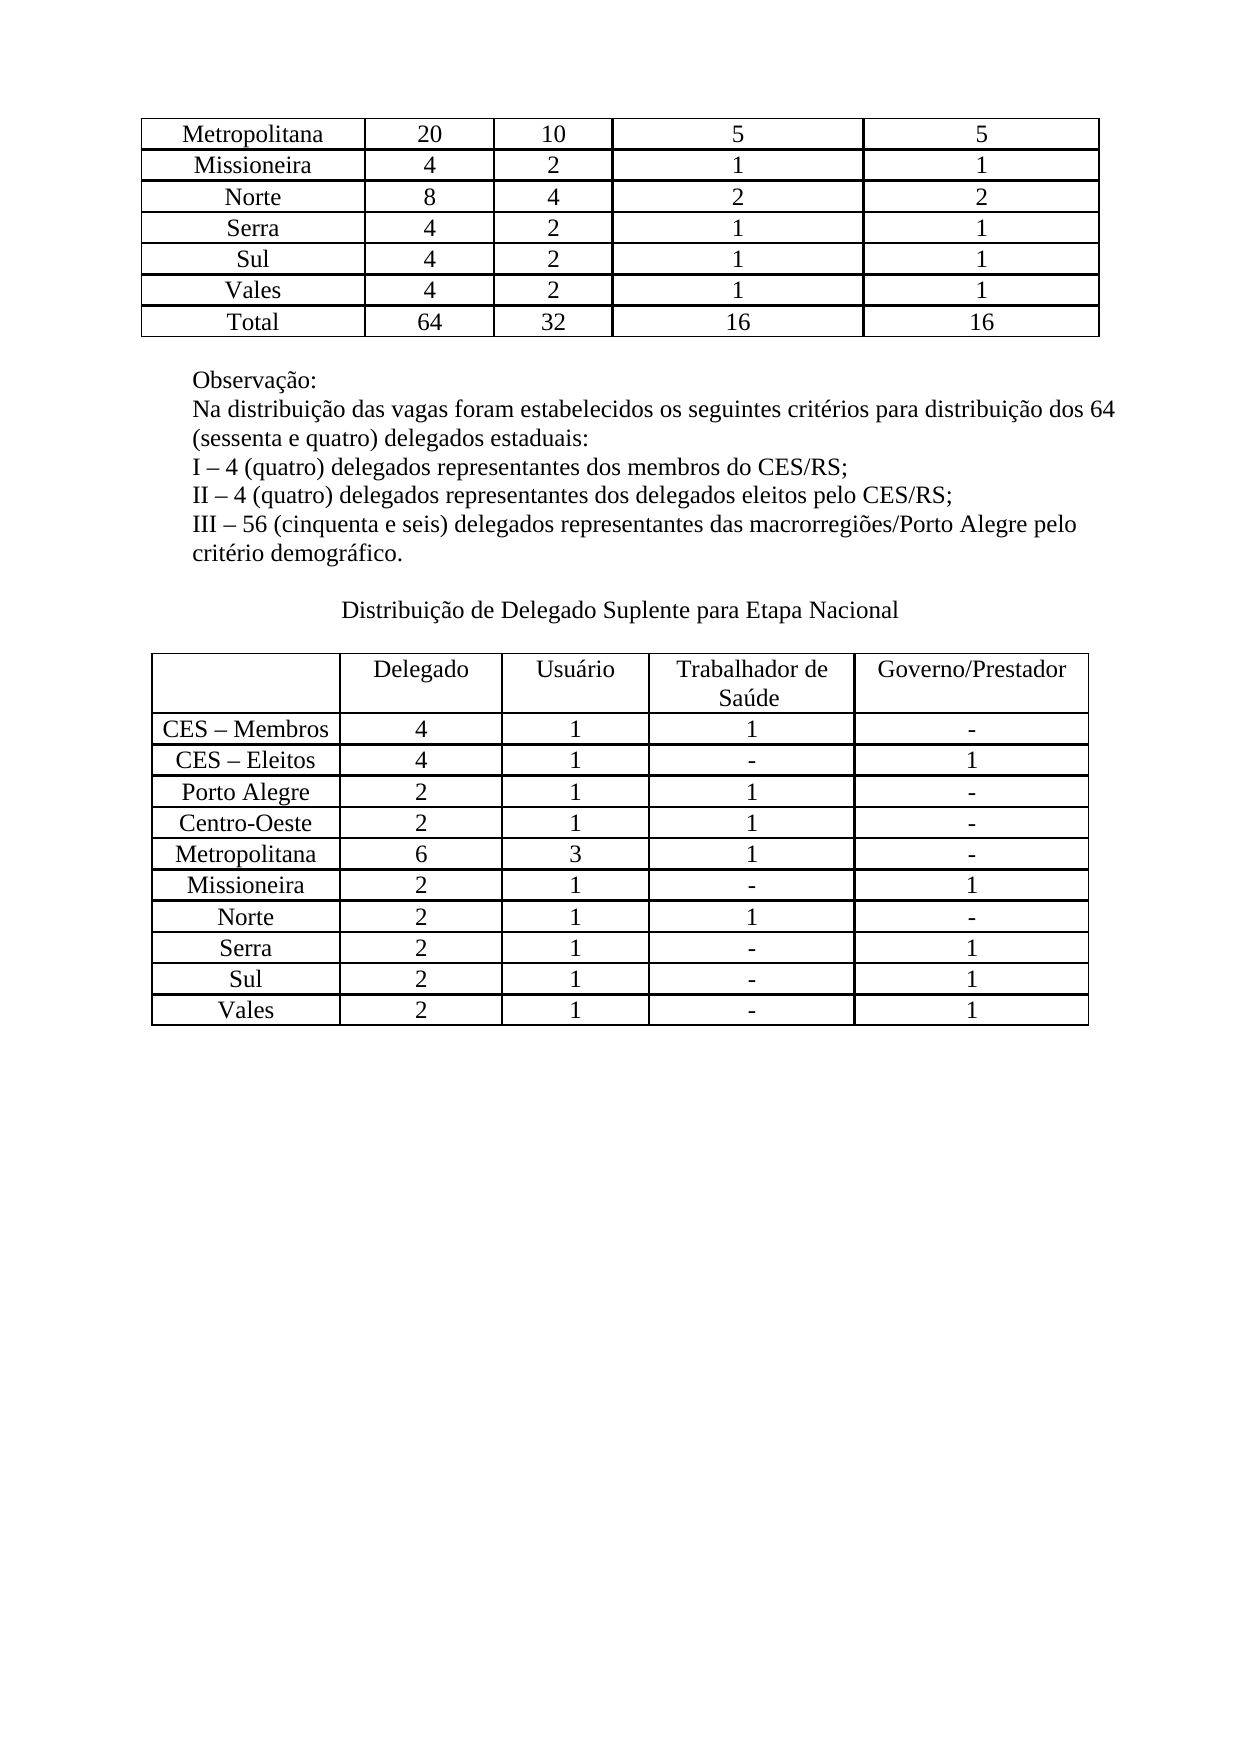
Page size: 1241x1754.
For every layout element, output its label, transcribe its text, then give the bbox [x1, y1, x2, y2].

table_cell 2 [495, 276, 611, 304]
table_cell 2 [341, 777, 501, 806]
table_cell 1 [503, 996, 648, 1024]
table_cell 2 [341, 871, 501, 899]
table_cell Serra [142, 213, 364, 242]
table_cell Missioneira [153, 871, 339, 899]
table_cell 1 [865, 213, 1098, 242]
table_cell 1 [650, 808, 853, 837]
table_cell - [856, 902, 1088, 931]
table_cell 32 [495, 307, 611, 336]
table_cell 4 [366, 213, 493, 242]
table_cell - [856, 839, 1088, 868]
table_cell 1 [650, 902, 853, 931]
table_cell 4 [495, 182, 611, 211]
table_cell 1 [865, 244, 1098, 273]
text III – 56 (cinquenta e seis) delegados representantes das macrorregiões/Porto Alegre pelo critério demográfico. [192, 509, 1122, 567]
table_cell 2 [341, 996, 501, 1024]
table_cell Metropolitana [153, 839, 339, 868]
table_cell Sul [153, 964, 339, 993]
table_cell 2 [341, 933, 501, 962]
table_cell 5 [614, 119, 862, 148]
table_cell 1 [856, 746, 1088, 774]
table_cell 6 [341, 839, 501, 868]
table_cell 2 [341, 808, 501, 837]
table_cell 2 [865, 182, 1098, 211]
table_cell 1 [856, 996, 1088, 1024]
table_cell 1 [503, 808, 648, 837]
table_cell 4 [366, 276, 493, 304]
text I – 4 (quatro) delegados representantes dos membros do CES/RS; [192, 452, 1122, 481]
table_cell - [650, 871, 853, 899]
table_cell 1 [614, 244, 862, 273]
table_cell 4 [366, 151, 493, 179]
table_cell 2 [495, 213, 611, 242]
table_cell - [650, 964, 853, 993]
table_cell 4 [366, 244, 493, 273]
table_header Governo/Prestador [856, 654, 1088, 712]
table_cell 1 [503, 902, 648, 931]
table_cell 3 [503, 839, 648, 868]
table_cell Metropolitana [142, 119, 364, 148]
table_cell 8 [366, 182, 493, 211]
table_cell 1 [865, 151, 1098, 179]
table_cell 1 [650, 777, 853, 806]
table_cell 1 [614, 213, 862, 242]
table_cell Vales [153, 996, 339, 1024]
table_cell 1 [503, 933, 648, 962]
table_cell 1 [503, 777, 648, 806]
table_cell CES – Eleitos [153, 746, 339, 774]
text Na distribuição das vagas foram estabelecidos os seguintes critérios para distribuição dos 64 (sessenta e quatro) delegados estaduais: [192, 394, 1122, 452]
table_cell 1 [856, 933, 1088, 962]
table_cell 10 [495, 119, 611, 148]
table_cell Vales [142, 276, 364, 304]
table_cell 4 [341, 746, 501, 774]
table_header Delegado [341, 654, 501, 712]
text II – 4 (quatro) delegados representantes dos delegados eleitos pelo CES/RS; [192, 481, 1122, 509]
table_cell - [856, 714, 1088, 743]
table_header Trabalhador de Saúde [650, 654, 853, 712]
table_cell Porto Alegre [153, 777, 339, 806]
table_cell Norte [153, 902, 339, 931]
table_cell 1 [856, 964, 1088, 993]
table_cell - [650, 996, 853, 1024]
table_cell 5 [865, 119, 1098, 148]
table_cell 1 [503, 871, 648, 899]
text Observação: [192, 366, 1122, 394]
table_cell 16 [865, 307, 1098, 336]
table_cell - [650, 933, 853, 962]
table_cell 1 [650, 714, 853, 743]
table_cell - [650, 746, 853, 774]
table_cell 2 [341, 902, 501, 931]
table_cell Serra [153, 933, 339, 962]
text Distribuição de Delegado Suplente para Etapa Nacional [118, 596, 1122, 624]
table_cell 2 [341, 964, 501, 993]
table_cell 1 [503, 746, 648, 774]
table_cell 16 [614, 307, 862, 336]
table_cell 2 [495, 244, 611, 273]
table_cell Centro-Oeste [153, 808, 339, 837]
table_cell 64 [366, 307, 493, 336]
table_cell 1 [865, 276, 1098, 304]
table_cell Total [142, 307, 364, 336]
table_cell - [856, 808, 1088, 837]
table_cell 1 [856, 871, 1088, 899]
table_cell Missioneira [142, 151, 364, 179]
table_cell Sul [142, 244, 364, 273]
table_cell 1 [614, 276, 862, 304]
table_cell 1 [503, 714, 648, 743]
table_cell 2 [614, 182, 862, 211]
table_cell 4 [341, 714, 501, 743]
table_cell - [856, 777, 1088, 806]
table_cell CES – Membros [153, 714, 339, 743]
table_header Usuário [503, 654, 648, 712]
table_cell Norte [142, 182, 364, 211]
table_cell 1 [650, 839, 853, 868]
table_cell 1 [503, 964, 648, 993]
table_cell 20 [366, 119, 493, 148]
table_header [153, 654, 339, 712]
table_cell 2 [495, 151, 611, 179]
table_cell 1 [614, 151, 862, 179]
